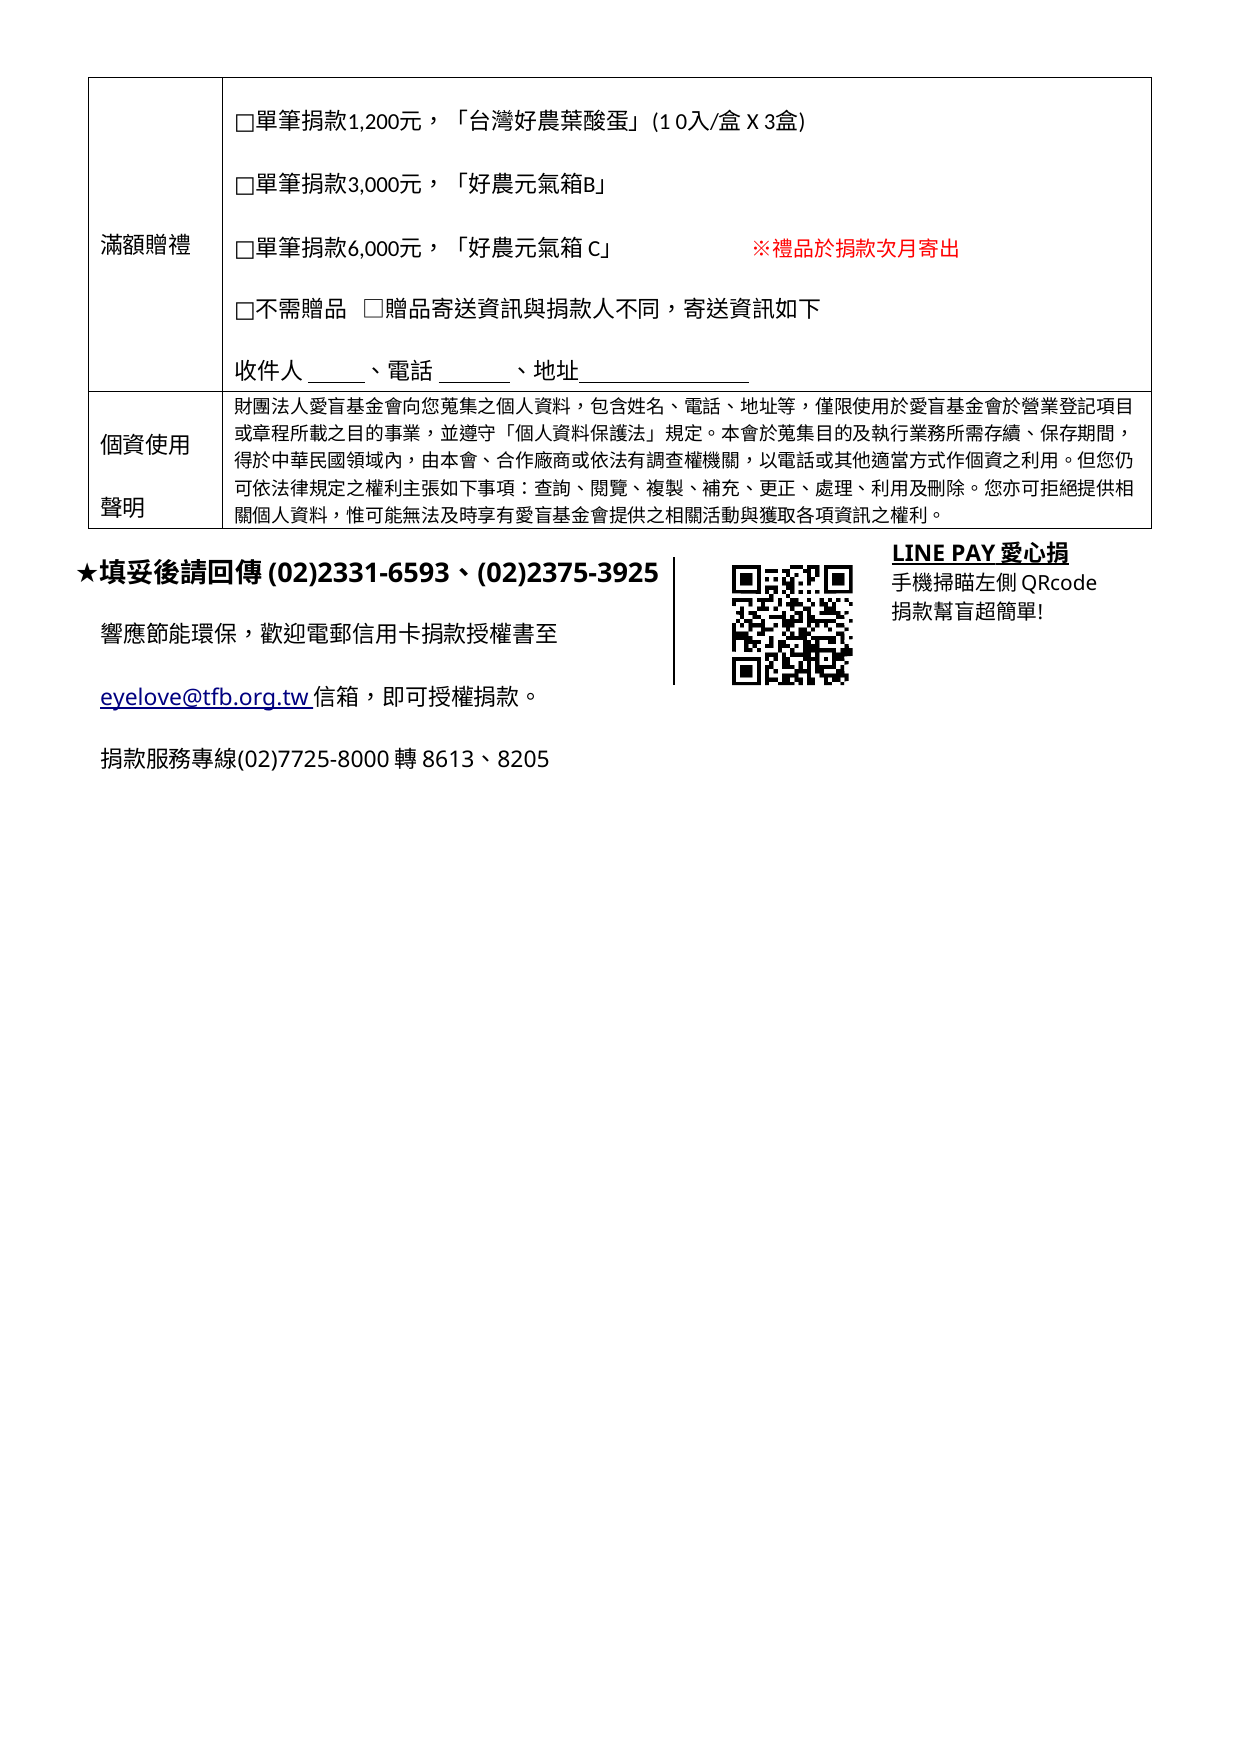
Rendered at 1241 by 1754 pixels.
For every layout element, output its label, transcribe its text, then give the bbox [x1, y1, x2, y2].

table_cell 財團法人愛盲基金會向您蒐集之個人資料，包含姓名、電話、地址等，僅限使用於愛盲基金會於營業登記項目或章程所載之目的事業，並遵守「個人資料保護法」規定。本會於蒐集目的及執行業務所需存續、保存期間，得於中華民國領域內，由本會、合作廠商或依法有調查權機關，以電話或其他適當方式作個資之利用。但您仍可依法律規定之權利主張如下事項：查詢、閱覽、複製、補充、更正、處理、利用及刪除。您亦可拒絕提供相關個人資料，惟可能無法及時享有愛盲基金會提供之相關活動與獲取各項資訊之權利。 [223, 392, 1151, 528]
text 手機掃瞄左側QRcode [892, 567, 1147, 596]
text [675, 591, 768, 654]
table_cell □單筆捐款1,200元，「台灣好農葉酸蛋」(1 0入/盒 X 3盒) □單筆捐款3,000元，「好農元氣箱B」 □單筆捐款6,000元，「好農元氣箱 C」 ※禮品於捐款次月寄出 □不需贈品 □贈品寄送資訊與捐款人不同，寄送資訊如下 收件人 、電話 、地址 [223, 78, 1151, 391]
text 響應節能環保，歡迎電郵信用卡捐款授權書至 [100, 591, 673, 654]
text ★填妥後請回傳 (02)2331-6593、(02)2375-3925 [75, 529, 1165, 643]
table_cell 個資使用聲明 [89, 392, 222, 528]
text LINE PAY愛心捐 [892, 538, 1147, 567]
text eyelove@tfb.org.tw信箱，即可授權捐款。 [100, 654, 1165, 716]
text 捐款服務專線(02)7725-8000轉8613、8205 [100, 716, 1165, 779]
text 捐款幫盲超簡單! [892, 596, 1147, 625]
text [791, 591, 1165, 654]
table_cell 滿額贈禮 [89, 78, 222, 391]
